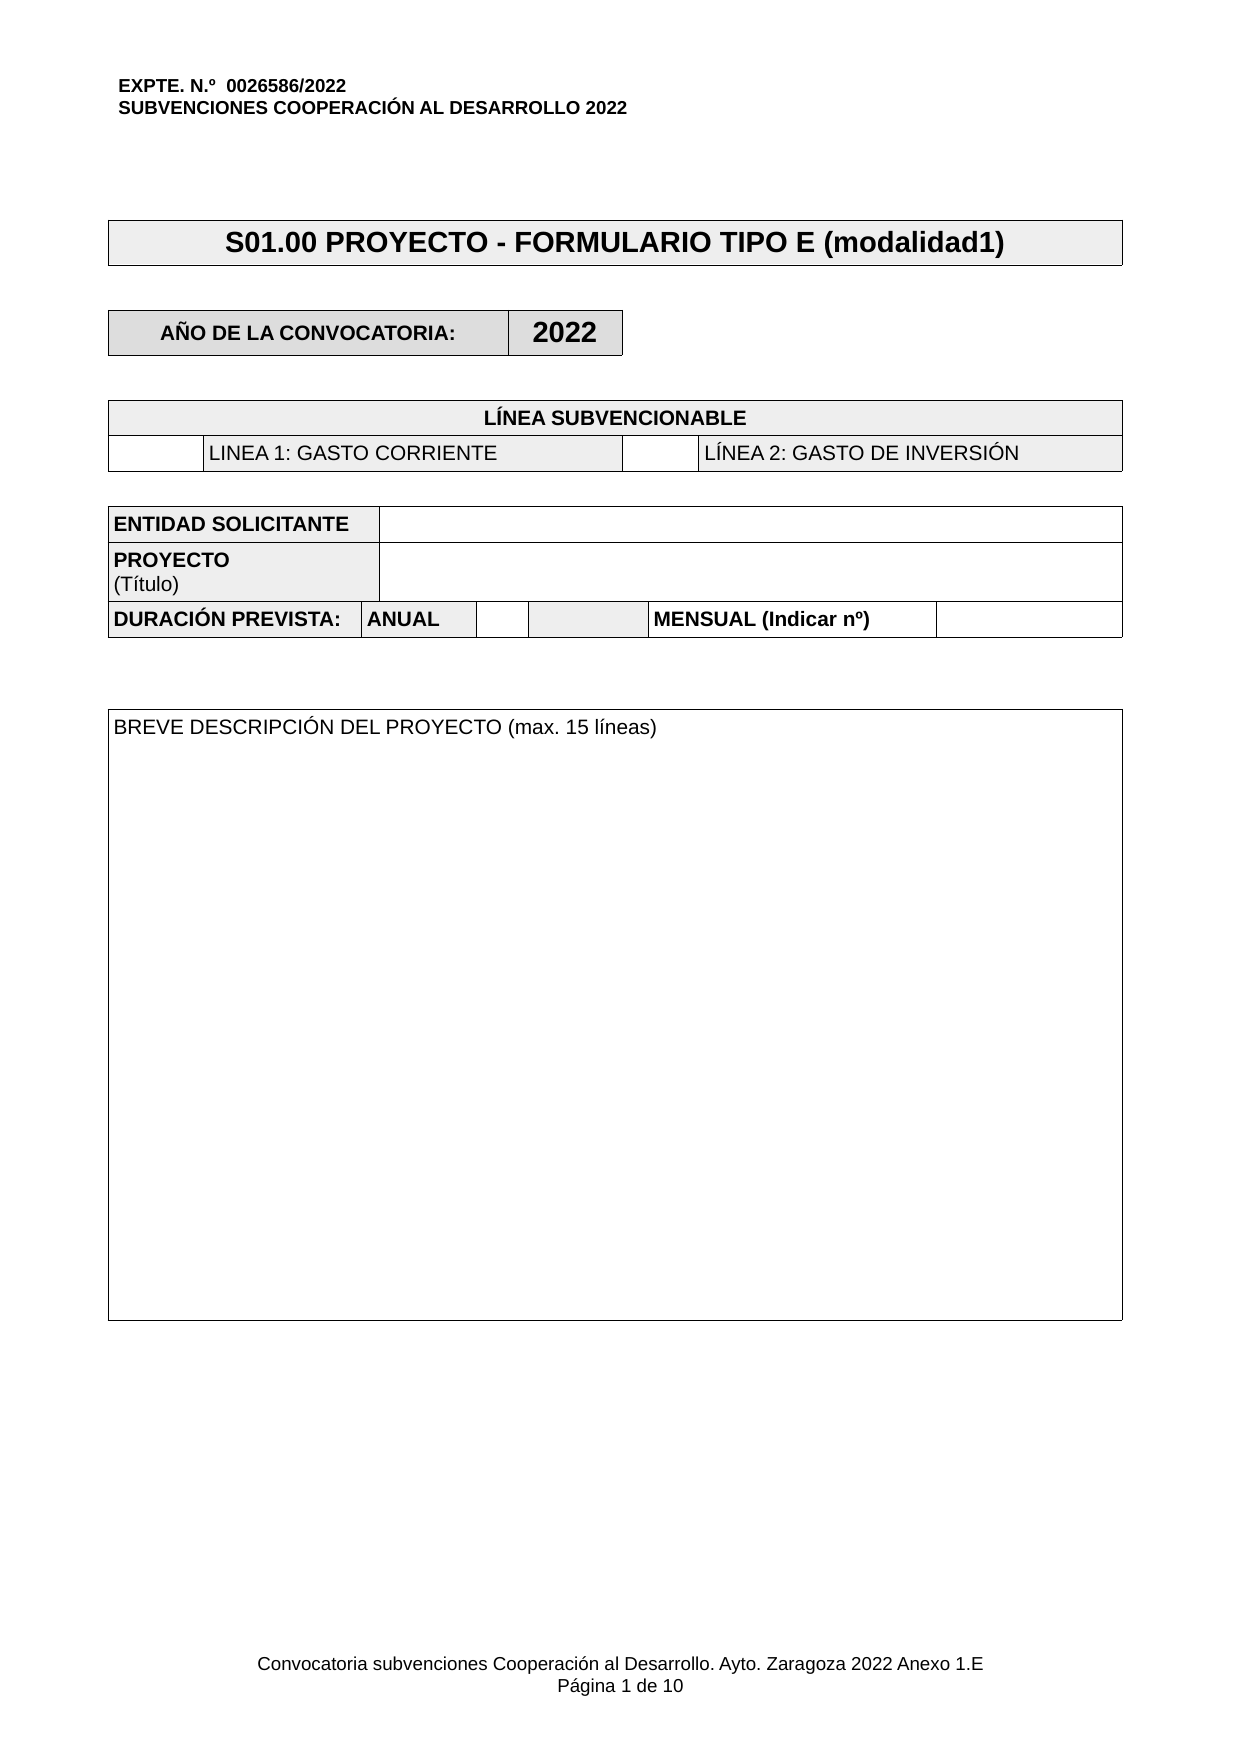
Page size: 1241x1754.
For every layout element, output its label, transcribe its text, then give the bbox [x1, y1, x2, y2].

table_cell AÑO DE LA CONVOCATORIA: [109, 311, 508, 355]
table_cell LINEA 1: GASTO CORRIENTE [204, 436, 622, 471]
table_cell [937, 602, 1122, 637]
table_cell [622, 355, 1122, 400]
table_header [380, 507, 1122, 542]
table_header S01.00 PROYECTO - FORMULARIO TIPO E (modalidad1) [109, 221, 1122, 264]
table_cell [622, 266, 1122, 310]
table_cell [380, 543, 1122, 601]
table_cell [108, 266, 622, 310]
table_cell [477, 602, 528, 637]
table_cell 2022 [509, 311, 622, 355]
table_cell ANUAL [362, 602, 476, 637]
table_cell LÍNEA SUBVENCIONABLE [109, 401, 1122, 435]
table_cell [108, 356, 622, 400]
table_cell [108, 472, 1122, 506]
table_cell [623, 310, 895, 355]
table_cell DURACIÓN PREVISTA: [109, 602, 361, 637]
table_cell MENSUAL (Indicar nº) [649, 602, 936, 637]
table_cell [895, 310, 1122, 355]
table_cell [529, 602, 648, 637]
table_cell [109, 436, 203, 471]
table_cell [623, 436, 698, 471]
table_cell LÍNEA 2: GASTO DE INVERSIÓN [699, 436, 1122, 471]
table_cell PROYECTO (Título) [109, 543, 379, 601]
table_header ENTIDAD SOLICITANTE [109, 507, 379, 542]
table_header BREVE DESCRIPCIÓN DEL PROYECTO (max. 15 líneas) [109, 710, 1122, 1319]
